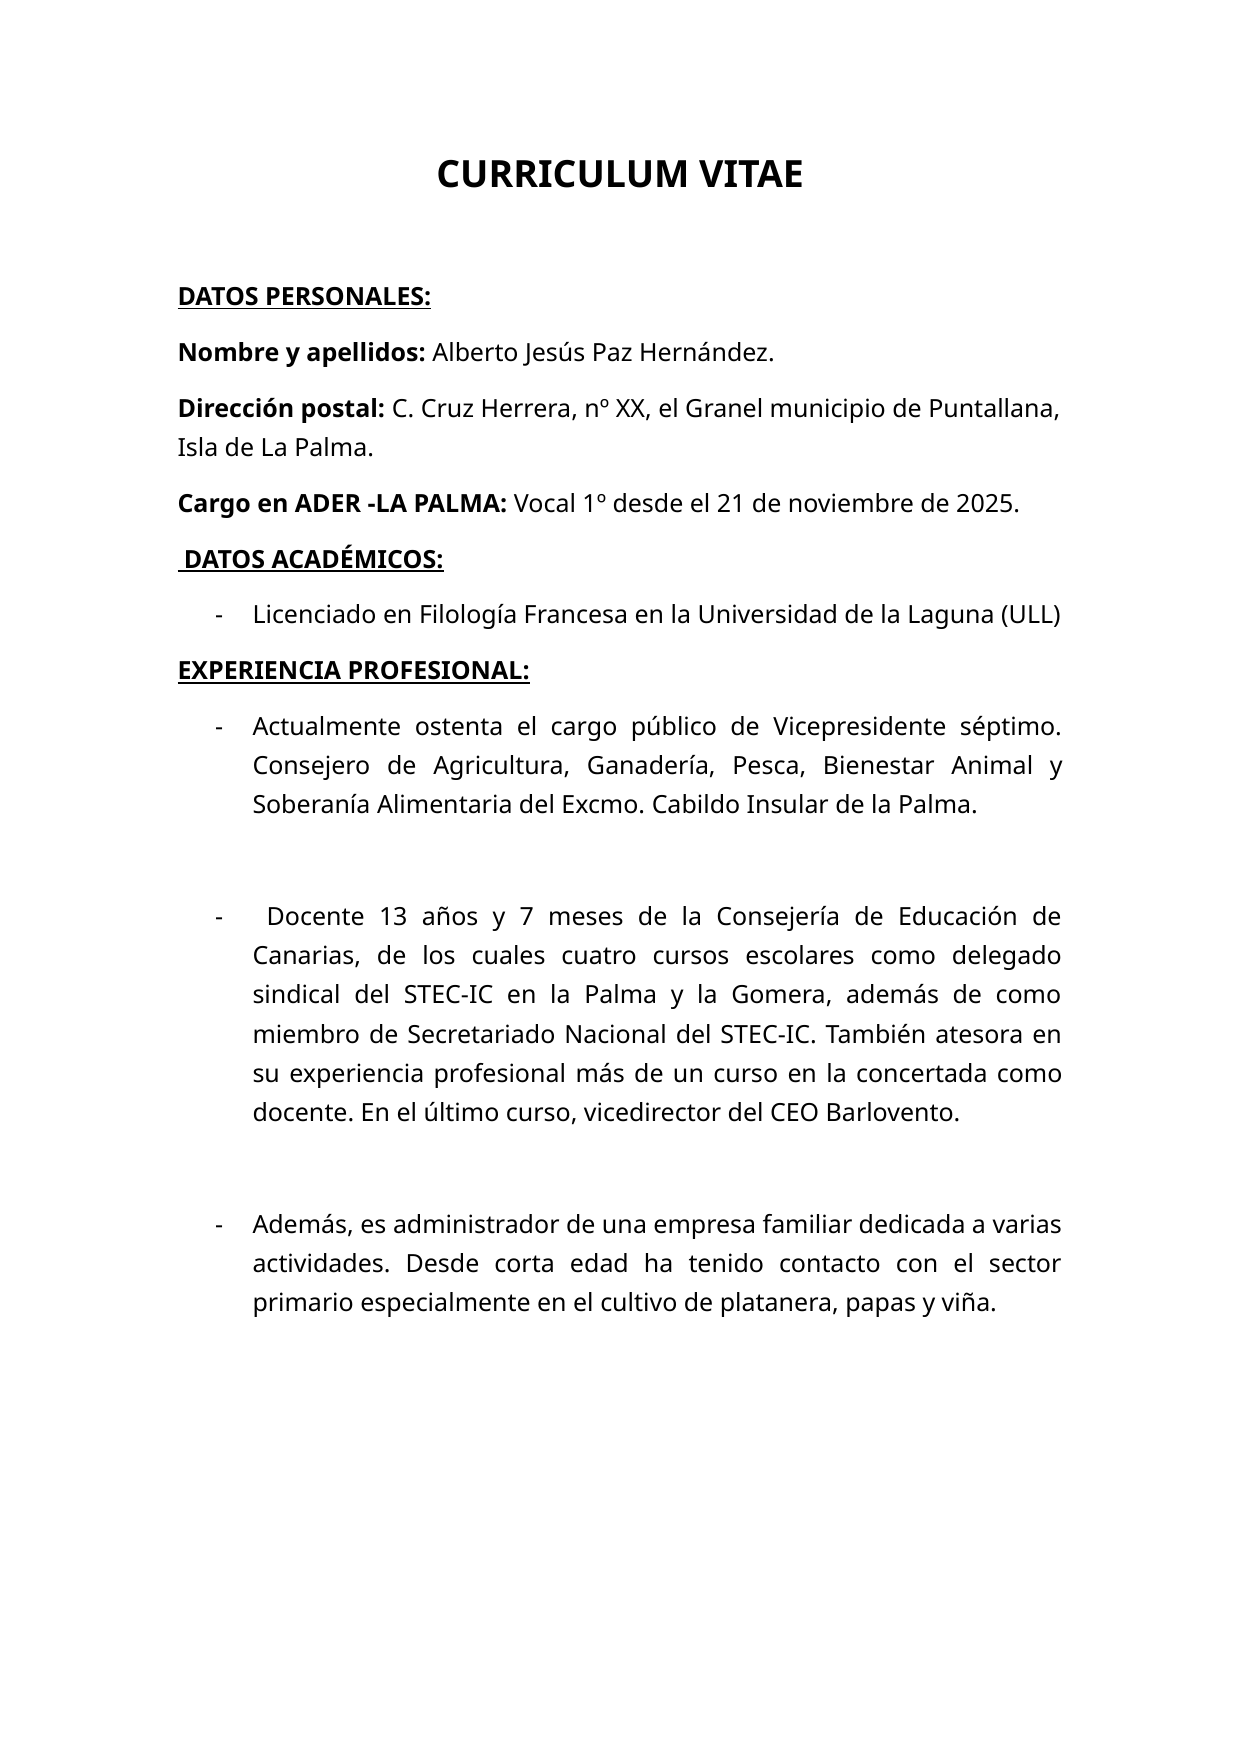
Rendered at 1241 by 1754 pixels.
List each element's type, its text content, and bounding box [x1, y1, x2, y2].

text EXPERIENCIA PROFESIONAL: [177, 653, 1063, 687]
text Nombre y apellidos: Alberto Jesús Paz Hernández. [177, 334, 1063, 369]
text DATOS PERSONALES: [177, 279, 1063, 313]
list Docente 13 años y 7 meses de la Consejería de Educación de Canarias, de los cuales cuatro cursos escolares como delegado sindical del STEC-IC en la Palma y la Gomera, además de como miembro de Secretariado Nacional del STEC-IC. También atesora en su experiencia profesional más de un curso en la concertada como docente. En el último curso, vicedirector del CEO Barlovento. [215, 899, 1063, 1129]
list Licenciado en Filología Francesa en la Universidad de la Laguna (ULL) [215, 597, 1063, 631]
list Además, es administrador de una empresa familiar dedicada a varias actividades. Desde corta edad ha tenido contacto con el sector primario especialmente en el cultivo de platanera, papas y viña. [215, 1206, 1063, 1319]
text DATOS ACADÉMICOS: [177, 541, 1063, 575]
text Cargo en ADER -LA PALMA: Vocal 1º desde el 21 de noviembre de 2025. [177, 485, 1063, 519]
text CURRICULUM VITAE [177, 148, 1063, 199]
list Actualmente ostenta el cargo público de Vicepresidente séptimo. Consejero de Agricultura, Ganadería, Pesca, Bienestar Animal y Soberanía Alimentaria del Excmo. Cabildo Insular de la Palma. [215, 709, 1063, 821]
text Dirección postal: C. Cruz Herrera, nº XX, el Granel municipio de Puntallana, Isla de La Palma. [177, 390, 1063, 464]
